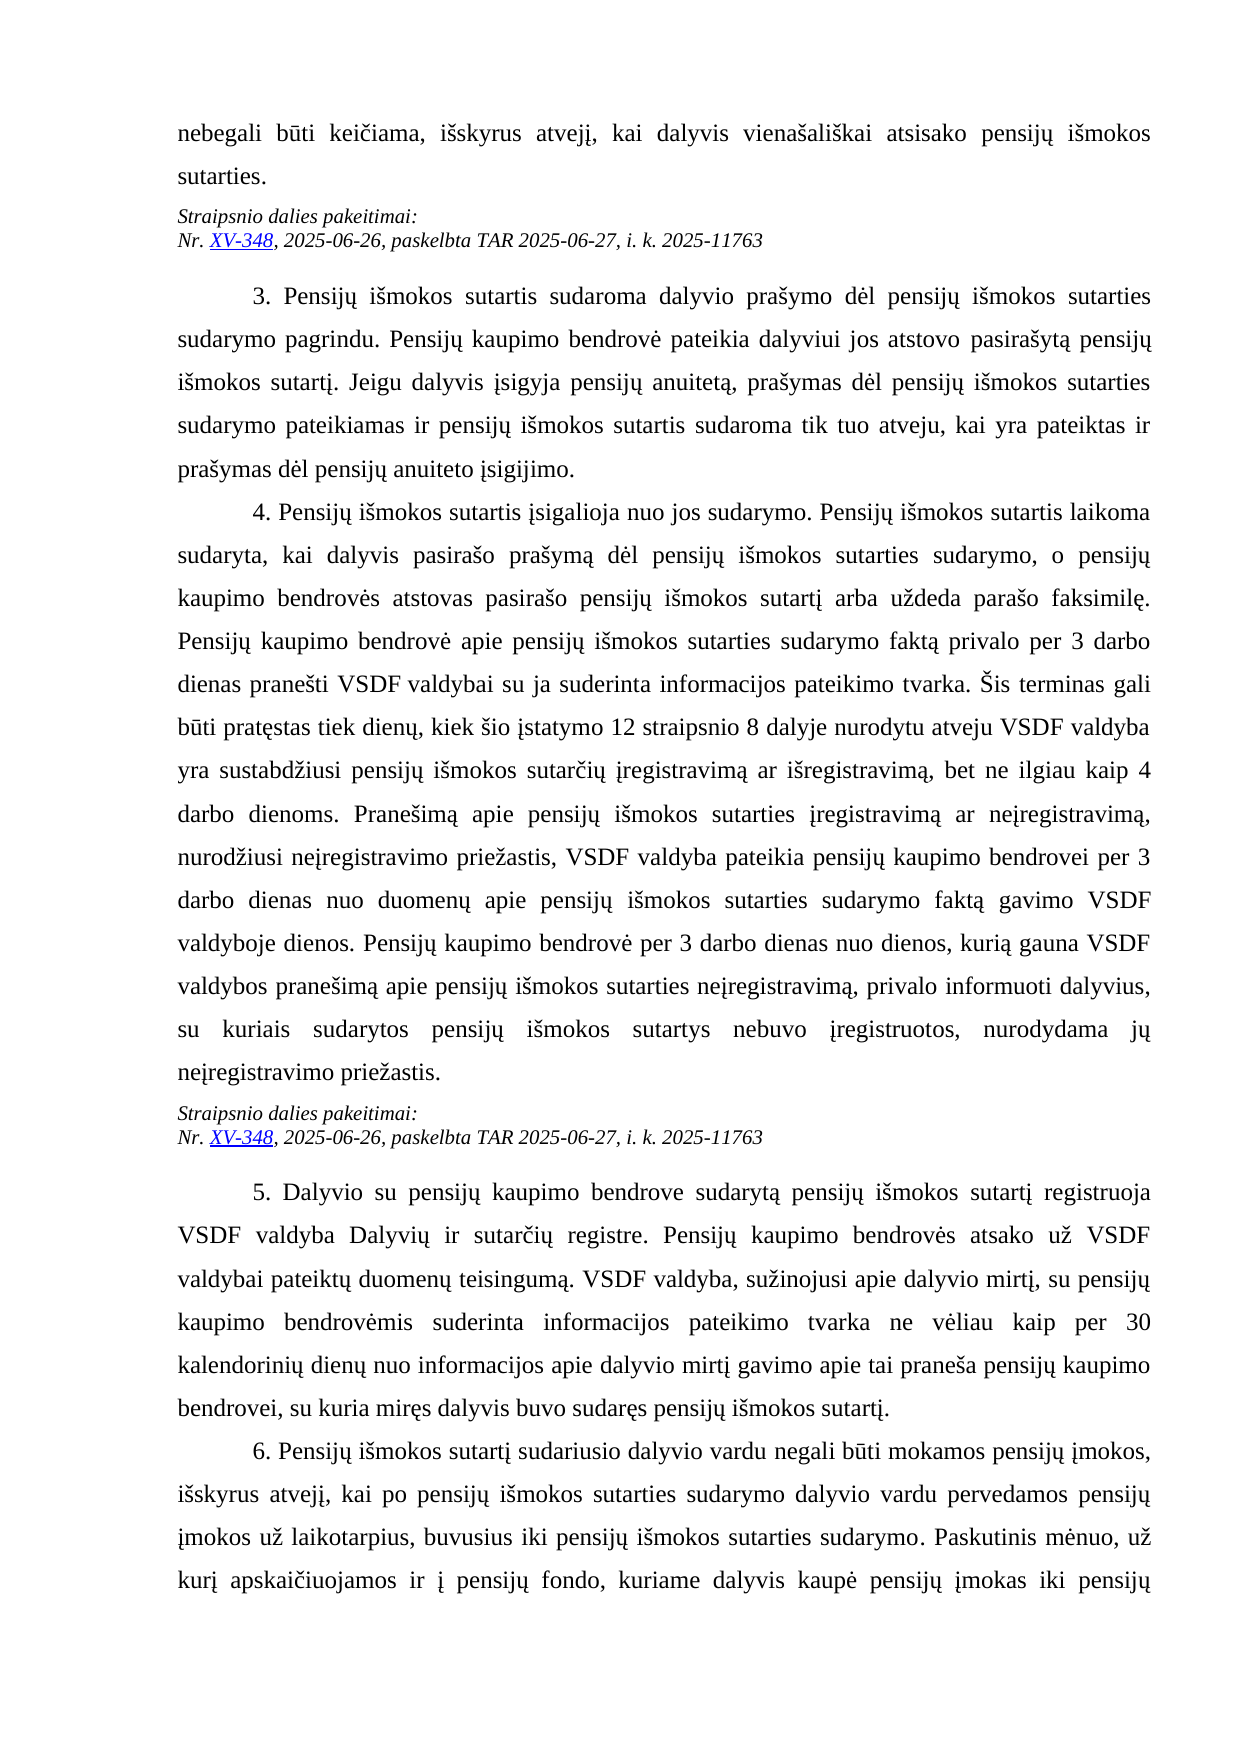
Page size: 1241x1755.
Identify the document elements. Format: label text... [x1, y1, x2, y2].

text 5. Dalyvio su pensijų kaupimo bendrove sudarytą pensijų išmokos sutartį registruoja VSDF valdyba Dalyvių ir sutarčių registre. Pensijų kaupimo bendrovės atsako už VSDF valdybai pateiktų duomenų teisingumą. VSDF valdyba, sužinojusi apie dalyvio mirtį, su pensijų kaupimo bendrovėmis suderinta informacijos pateikimo tvarka ne vėliau kaip per 30 kalendorinių dienų nuo informacijos apie dalyvio mirtį gavimo apie tai praneša pensijų kaupimo bendrovei, su kuria miręs dalyvis buvo sudaręs pensijų išmokos sutartį. [177, 1177, 1152, 1422]
text 4. Pensijų išmokos sutartis įsigalioja nuo jos sudarymo. Pensijų išmokos sutartis laikoma sudaryta, kai dalyvis pasirašo prašymą dėl pensijų išmokos sutarties sudarymo, o pensijų kaupimo bendrovės atstovas pasirašo pensijų išmokos sutartį arba uždeda parašo faksimilę. Pensijų kaupimo bendrovė apie pensijų išmokos sutarties sudarymo faktą privalo per 3 darbo dienas pranešti VSDF valdybai su ja suderinta informacijos pateikimo tvarka. Šis terminas gali būti pratęstas tiek dienų, kiek šio įstatymo 12 straipsnio 8 dalyje nurodytu atveju VSDF valdyba yra sustabdžiusi pensijų išmokos sutarčių įregistravimą ar išregistravimą, bet ne ilgiau kaip 4 darbo dienoms. Pranešimą apie pensijų išmokos sutarties įregistravimą ar neįregistravimą, nurodžiusi neįregistravimo priežastis, VSDF valdyba pateikia pensijų kaupimo bendrovei per 3 darbo dienas nuo duomenų apie pensijų išmokos sutarties sudarymo faktą gavimo VSDF valdyboje dienos. Pensijų kaupimo bendrovė per 3 darbo dienas nuo dienos, kurią gauna VSDF valdybos pranešimą apie pensijų išmokos sutarties neįregistravimą, privalo informuoti dalyvius, su kuriais sudarytos pensijų išmokos sutartys nebuvo įregistruotos, nurodydama jų neįregistravimo priežastis. [177, 497, 1152, 1086]
text 3. Pensijų išmokos sutartis sudaroma dalyvio prašymo dėl pensijų išmokos sutarties sudarymo pagrindu. Pensijų kaupimo bendrovė pateikia dalyviui jos atstovo pasirašytą pensijų išmokos sutartį. Jeigu dalyvis įsigyja pensijų anuitetą, prašymas dėl pensijų išmokos sutarties sudarymo pateikiamas ir pensijų išmokos sutartis sudaroma tik tuo atveju, kai yra pateiktas ir prašymas dėl pensijų anuiteto įsigijimo. [177, 281, 1152, 482]
text Nr. XV-348, 2025-06-26, paskelbta TAR 2025-06-27, i. k. 2025-11763 [177, 1125, 1152, 1149]
text Nr. XV-348, 2025-06-26, paskelbta TAR 2025-06-27, i. k. 2025-11763 [177, 228, 1152, 252]
text Straipsnio dalies pakeitimai: [177, 204, 1152, 228]
text nebegali būti keičiama, išskyrus atvejį, kai dalyvis vienašališkai atsisako pensijų išmokos sutarties. [177, 118, 1152, 190]
text Straipsnio dalies pakeitimai: [177, 1101, 1152, 1125]
text 6. Pensijų išmokos sutartį sudariusio dalyvio vardu negali būti mokamos pensijų įmokos, išskyrus atvejį, kai po pensijų išmokos sutarties sudarymo dalyvio vardu pervedamos pensijų įmokos už laikotarpius, buvusius iki pensijų išmokos sutarties sudarymo. Paskutinis mėnuo, už kurį apskaičiuojamos ir į pensijų fondo, kuriame dalyvis kaupė pensijų įmokas iki pensijų [177, 1436, 1152, 1594]
